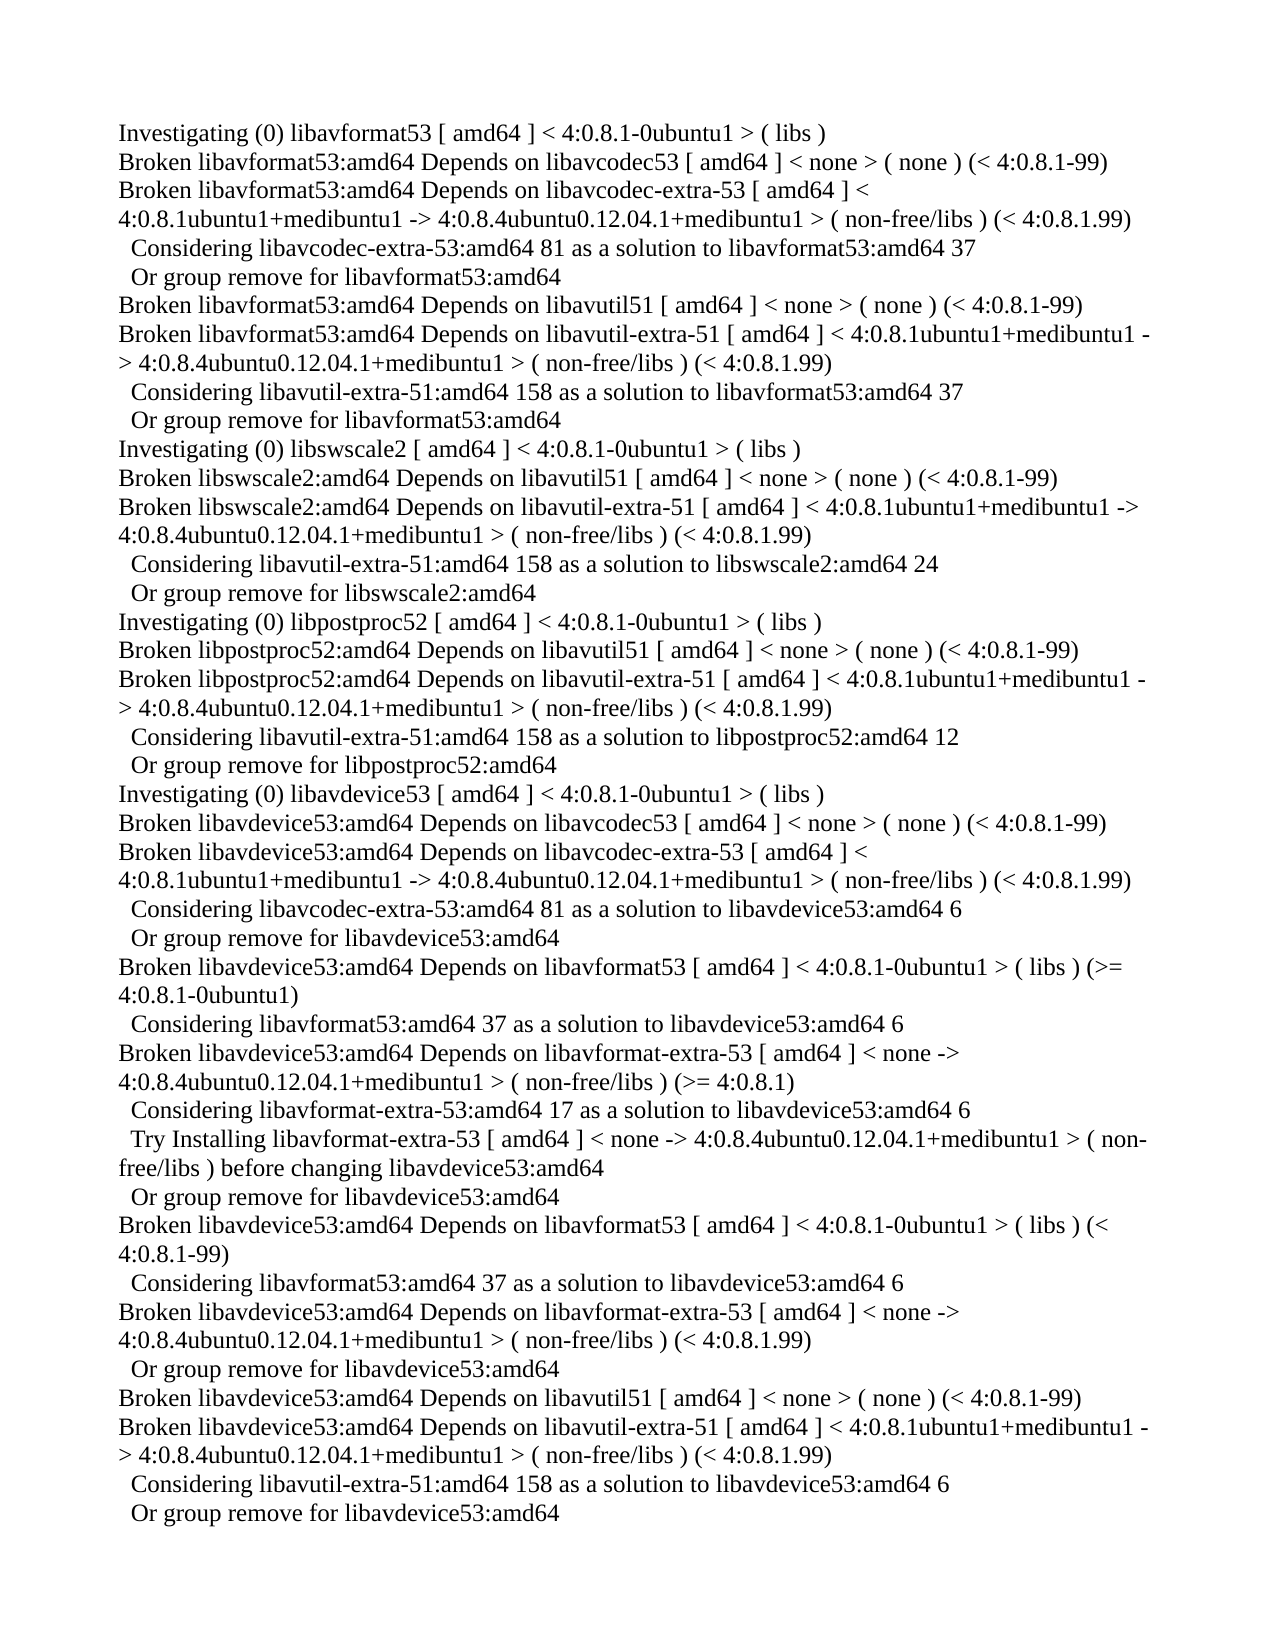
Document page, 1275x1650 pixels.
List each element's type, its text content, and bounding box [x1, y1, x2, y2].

text Investigating (0) libavdevice53 [ amd64 ] < 4:0.8.1-0ubuntu1 > ( libs ) [118, 779, 1157, 808]
text Broken libavdevice53:amd64 Depends on libavutil-extra-51 [ amd64 ] < 4:0.8.1ubuntu1+medibuntu1 -> 4:0.8.4ubuntu0.12.04.1+medibuntu1 > ( non-free/libs ) (< 4:0.8.1.99) [118, 1412, 1157, 1469]
text Considering libavutil-extra-51:amd64 158 as a solution to libavdevice53:amd64 6 [118, 1469, 1157, 1498]
text Broken libswscale2:amd64 Depends on libavutil51 [ amd64 ] < none > ( none ) (< 4:0.8.1-99) [118, 463, 1157, 492]
text Broken libavdevice53:amd64 Depends on libavcodec-extra-53 [ amd64 ] < 4:0.8.1ubuntu1+medibuntu1 -> 4:0.8.4ubuntu0.12.04.1+medibuntu1 > ( non-free/libs ) (< 4:0.8.1.99) [118, 837, 1157, 894]
text Or group remove for libavdevice53:amd64 [118, 1354, 1157, 1383]
text Or group remove for libavdevice53:amd64 [118, 1182, 1157, 1211]
text Broken libavformat53:amd64 Depends on libavcodec53 [ amd64 ] < none > ( none ) (< 4:0.8.1-99) [118, 147, 1157, 176]
text Considering libavutil-extra-51:amd64 158 as a solution to libavformat53:amd64 37 [118, 377, 1157, 406]
text Or group remove for libavdevice53:amd64 [118, 923, 1157, 952]
text Broken libavformat53:amd64 Depends on libavcodec-extra-53 [ amd64 ] < 4:0.8.1ubuntu1+medibuntu1 -> 4:0.8.4ubuntu0.12.04.1+medibuntu1 > ( non-free/libs ) (< 4:0.8.1.99) [118, 176, 1157, 233]
text Or group remove for libswscale2:amd64 [118, 578, 1157, 607]
text Broken libavdevice53:amd64 Depends on libavformat53 [ amd64 ] < 4:0.8.1-0ubuntu1 > ( libs ) (< 4:0.8.1-99) [118, 1211, 1157, 1268]
text Considering libavutil-extra-51:amd64 158 as a solution to libpostproc52:amd64 12 [118, 722, 1157, 751]
text Considering libavcodec-extra-53:amd64 81 as a solution to libavformat53:amd64 37 [118, 233, 1157, 262]
text Or group remove for libavformat53:amd64 [118, 262, 1157, 291]
text Broken libpostproc52:amd64 Depends on libavutil-extra-51 [ amd64 ] < 4:0.8.1ubuntu1+medibuntu1 -> 4:0.8.4ubuntu0.12.04.1+medibuntu1 > ( non-free/libs ) (< 4:0.8.1.99) [118, 664, 1157, 722]
text Investigating (0) libpostproc52 [ amd64 ] < 4:0.8.1-0ubuntu1 > ( libs ) [118, 607, 1157, 636]
text Broken libavdevice53:amd64 Depends on libavformat-extra-53 [ amd64 ] < none -> 4:0.8.4ubuntu0.12.04.1+medibuntu1 > ( non-free/libs ) (< 4:0.8.1.99) [118, 1297, 1157, 1354]
text Investigating (0) libswscale2 [ amd64 ] < 4:0.8.1-0ubuntu1 > ( libs ) [118, 434, 1157, 463]
text Or group remove for libpostproc52:amd64 [118, 751, 1157, 779]
text Considering libavcodec-extra-53:amd64 81 as a solution to libavdevice53:amd64 6 [118, 894, 1157, 923]
text Broken libswscale2:amd64 Depends on libavutil-extra-51 [ amd64 ] < 4:0.8.1ubuntu1+medibuntu1 -> 4:0.8.4ubuntu0.12.04.1+medibuntu1 > ( non-free/libs ) (< 4:0.8.1.99) [118, 492, 1157, 549]
text Or group remove for libavformat53:amd64 [118, 406, 1157, 434]
text Broken libavformat53:amd64 Depends on libavutil51 [ amd64 ] < none > ( none ) (< 4:0.8.1-99) [118, 291, 1157, 319]
text Broken libavdevice53:amd64 Depends on libavcodec53 [ amd64 ] < none > ( none ) (< 4:0.8.1-99) [118, 808, 1157, 837]
text Considering libavformat53:amd64 37 as a solution to libavdevice53:amd64 6 [118, 1268, 1157, 1297]
text Broken libpostproc52:amd64 Depends on libavutil51 [ amd64 ] < none > ( none ) (< 4:0.8.1-99) [118, 636, 1157, 664]
text Considering libavutil-extra-51:amd64 158 as a solution to libswscale2:amd64 24 [118, 549, 1157, 578]
text Broken libavdevice53:amd64 Depends on libavutil51 [ amd64 ] < none > ( none ) (< 4:0.8.1-99) [118, 1383, 1157, 1412]
text Considering libavformat53:amd64 37 as a solution to libavdevice53:amd64 6 [118, 1009, 1157, 1038]
text Try Installing libavformat-extra-53 [ amd64 ] < none -> 4:0.8.4ubuntu0.12.04.1+medibuntu1 > ( non-free/libs ) before changing libavdevice53:amd64 [118, 1124, 1157, 1182]
text Considering libavformat-extra-53:amd64 17 as a solution to libavdevice53:amd64 6 [118, 1096, 1157, 1124]
text Broken libavdevice53:amd64 Depends on libavformat53 [ amd64 ] < 4:0.8.1-0ubuntu1 > ( libs ) (>= 4:0.8.1-0ubuntu1) [118, 952, 1157, 1009]
text Investigating (0) libavformat53 [ amd64 ] < 4:0.8.1-0ubuntu1 > ( libs ) [118, 118, 1157, 147]
text Or group remove for libavdevice53:amd64 [118, 1498, 1157, 1527]
text Broken libavdevice53:amd64 Depends on libavformat-extra-53 [ amd64 ] < none -> 4:0.8.4ubuntu0.12.04.1+medibuntu1 > ( non-free/libs ) (>= 4:0.8.1) [118, 1038, 1157, 1096]
text Broken libavformat53:amd64 Depends on libavutil-extra-51 [ amd64 ] < 4:0.8.1ubuntu1+medibuntu1 -> 4:0.8.4ubuntu0.12.04.1+medibuntu1 > ( non-free/libs ) (< 4:0.8.1.99) [118, 319, 1157, 377]
